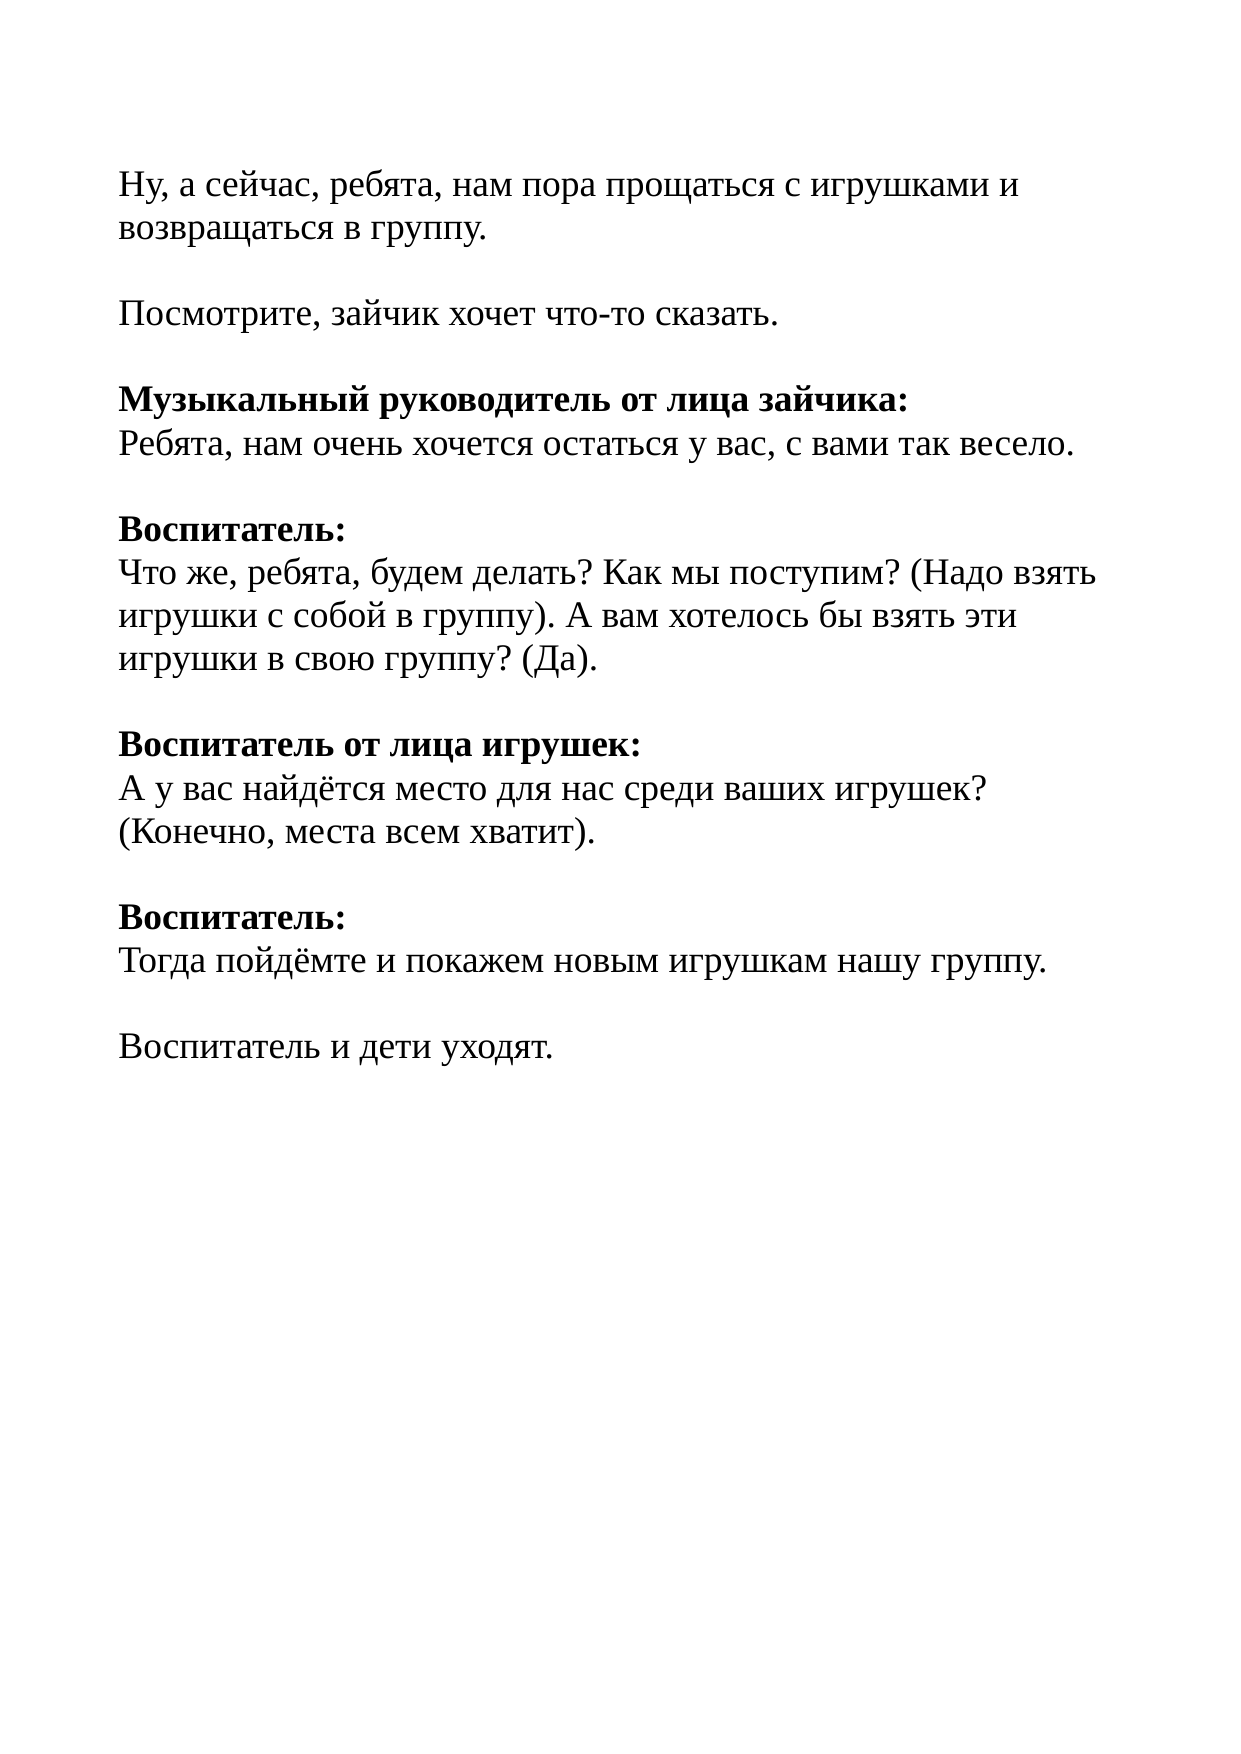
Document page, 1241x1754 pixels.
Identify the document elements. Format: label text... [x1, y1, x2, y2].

text Музыкальный руководитель от лица зайчика: [118, 377, 1122, 420]
text Воспитатель от лица игрушек: [118, 722, 1122, 765]
text А у вас найдётся место для нас среди ваших игрушек? (Конечно, места всем хватит). [118, 765, 1122, 851]
text Тогда пойдёмте и покажем новым игрушкам нашу группу. [118, 937, 1122, 981]
text Посмотрите, зайчик хочет что-то сказать. [118, 291, 1122, 334]
text Ребята, нам очень хочется остаться у вас, с вами так весело. [118, 420, 1122, 463]
text Воспитатель: [118, 894, 1122, 937]
text Воспитатель: [118, 506, 1122, 549]
text Воспитатель и дети уходят. [118, 1024, 1122, 1067]
text Ну, а сейчас, ребята, нам пора прощаться с игрушками и возвращаться в группу. [118, 161, 1122, 247]
text Что же, ребята, будем делать? Как мы поступим? (Надо взять игрушки с собой в группу). А вам хотелось бы взять эти игрушки в свою группу? (Да). [118, 549, 1122, 679]
